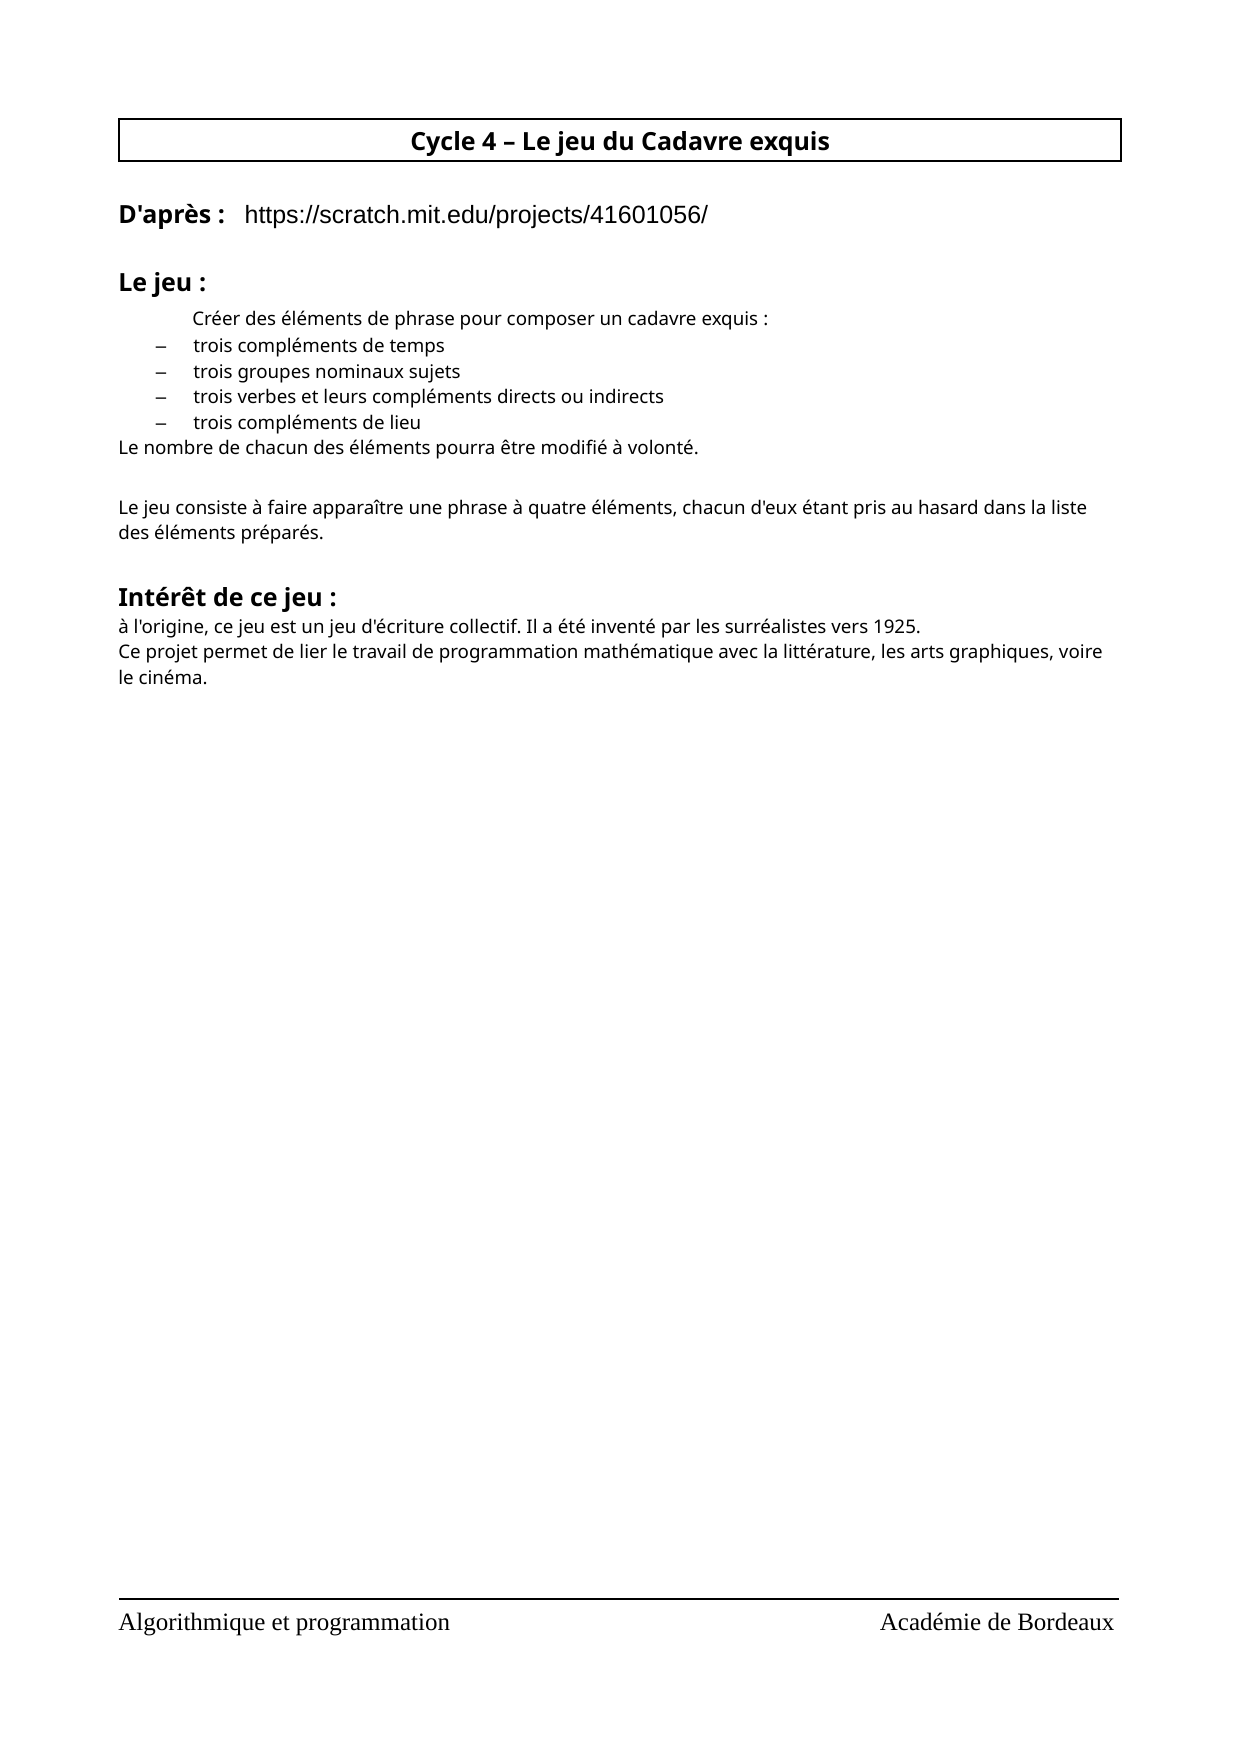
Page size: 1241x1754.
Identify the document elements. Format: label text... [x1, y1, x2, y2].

text Intérêt de ce jeu : [118, 579, 1122, 613]
text Cycle 4 – Le jeu du Cadavre exquis [120, 120, 1120, 160]
text Le jeu : [118, 264, 1122, 298]
text Le jeu consiste à faire apparaître une phrase à quatre éléments, chacun d'eux étant pris au hasard dans la liste des éléments préparés. [118, 494, 1122, 545]
text Ce projet permet de lier le travail de programmation mathématique avec la littérature, les arts graphiques, voire le cinéma. [118, 639, 1122, 690]
list trois groupes nominaux sujets [156, 358, 1122, 383]
text Le nombre de chacun des éléments pourra être modifié à volonté. [118, 434, 1122, 460]
text à l'origine, ce jeu est un jeu d'écriture collectif. Il a été inventé par les surréalistes vers 1925. [118, 613, 1122, 639]
text Créer des éléments de phrase pour composer un cadavre exquis : [118, 298, 1122, 332]
list trois verbes et leurs compléments directs ou indirects [156, 383, 1122, 409]
text D'après : https://scratch.mit.edu/projects/41601056/ [118, 196, 1122, 230]
list trois compléments de lieu [156, 409, 1122, 434]
list trois compléments de temps [156, 332, 1122, 358]
